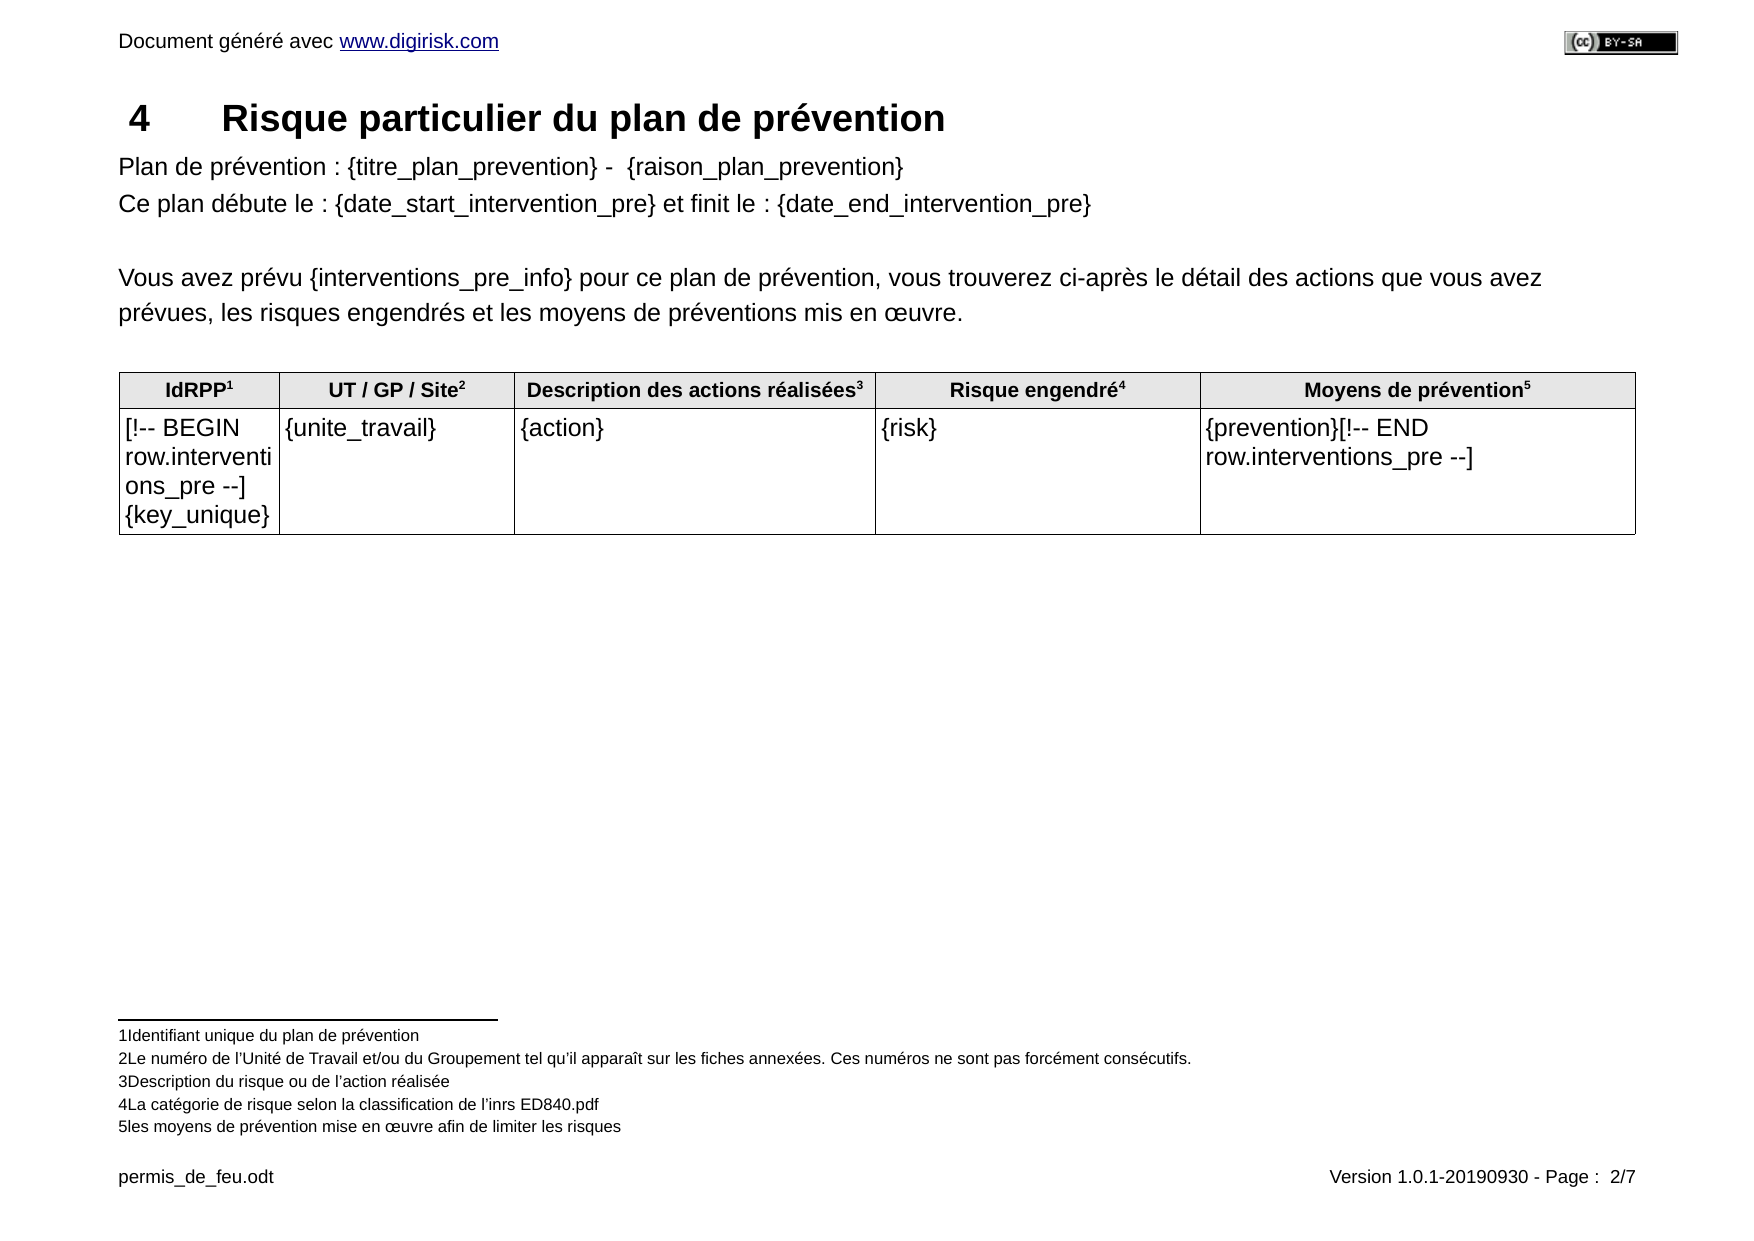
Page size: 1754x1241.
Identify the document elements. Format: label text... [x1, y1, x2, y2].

subtitle Risque particulier du plan de prévention [118, 96, 1636, 139]
picture [1564, 31, 1679, 55]
table_header Moyens de prévention [1201, 373, 1635, 408]
table_cell {prevention}[!-- END row.interventions_pre --] [1201, 409, 1635, 534]
table_cell {risk} [876, 409, 1200, 534]
table_cell {action} [515, 409, 875, 534]
text Ce plan débute le : {date_start_intervention_pre} et finit le : {date_end_intervention_pre} [118, 189, 1636, 218]
table_cell {unite_travail} [280, 409, 514, 534]
table_header Risque engendré [876, 373, 1200, 408]
table_header IdRPP [120, 373, 279, 408]
text Vous avez prévu {interventions_pre_info} pour ce plan de prévention, vous trouverez ci-après le détail des actions que vous avez prévues, les risques engendrés et les moyens de préventions mis en œuvre. [118, 263, 1636, 326]
table_header UT / GP / Site [280, 373, 514, 408]
table_header Description des actions réalisées [515, 373, 875, 408]
table_cell [!-- BEGIN row.interventions_pre --]{key_unique} [120, 409, 279, 534]
text Plan de prévention : {titre_plan_prevention} - {raison_plan_prevention} [118, 152, 1636, 180]
